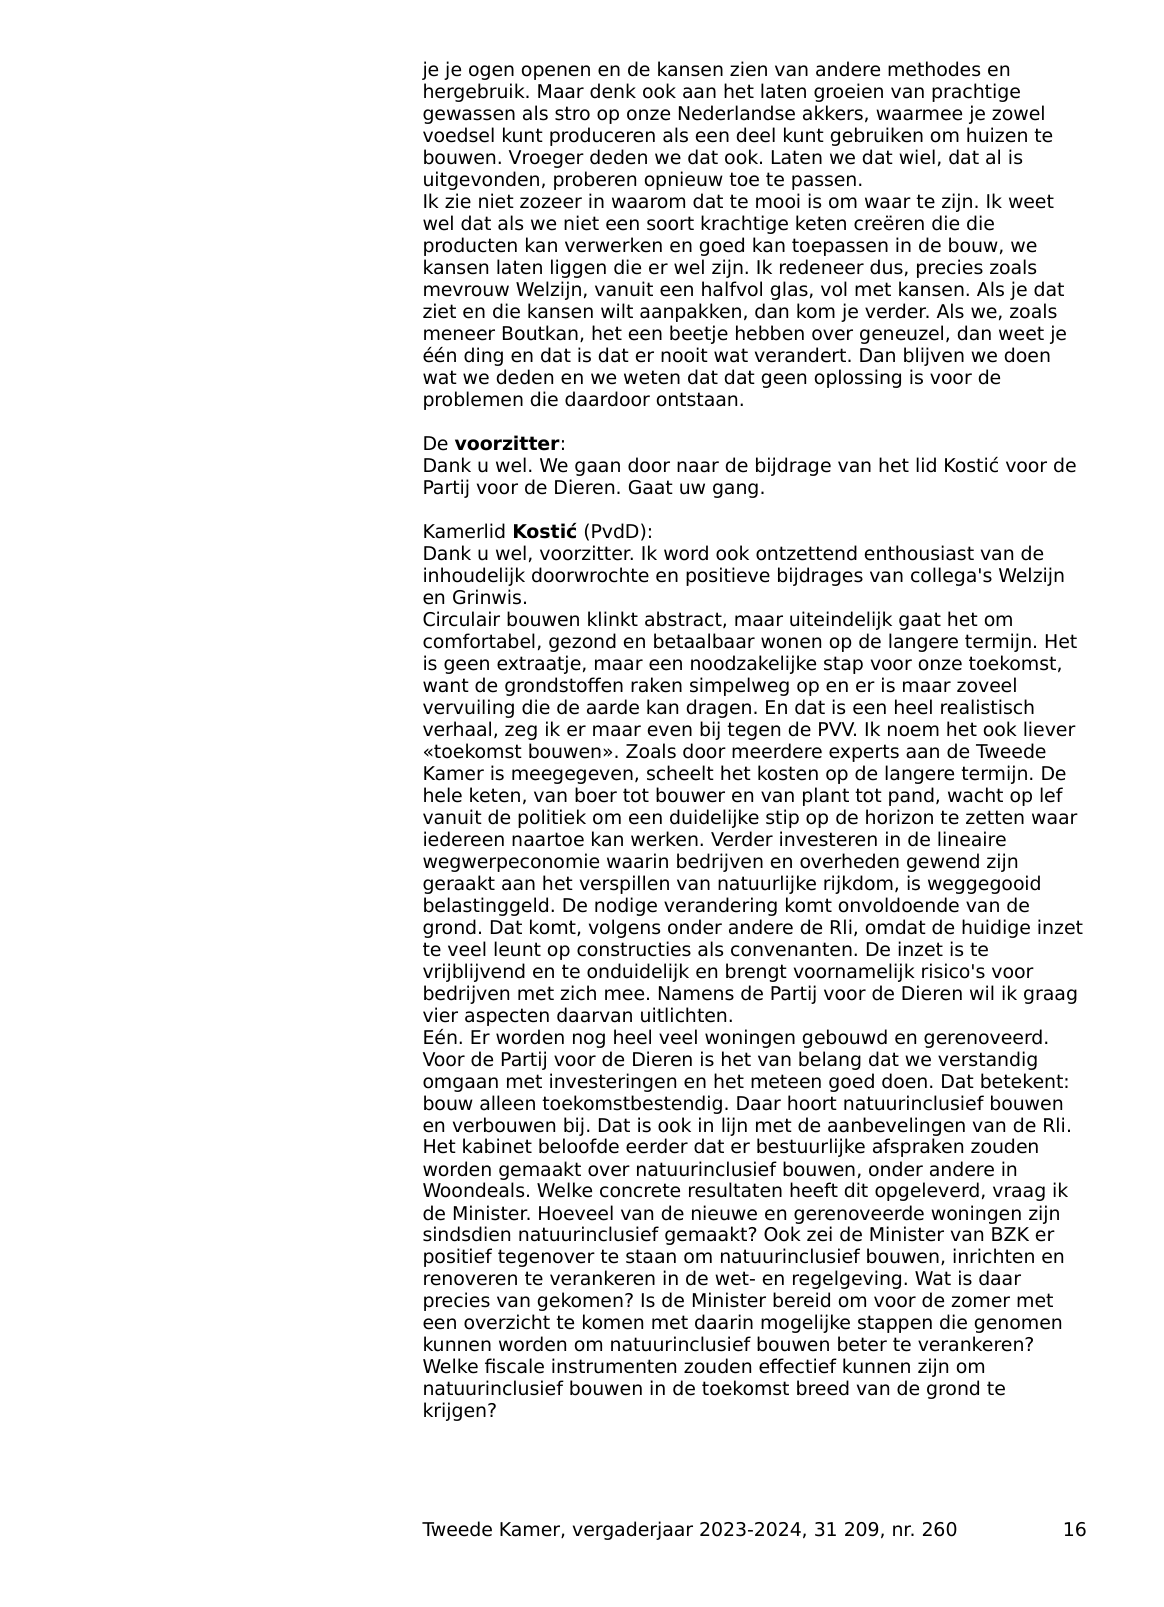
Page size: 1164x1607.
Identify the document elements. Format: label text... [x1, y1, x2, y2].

text Ik zie niet zozeer in waarom dat te mooi is om waar te zijn. Ik weet wel dat als we niet een soort krachtige keten creëren die die producten kan verwerken en goed kan toepassen in de bouw, we kansen laten liggen die er wel zijn. Ik redeneer dus, precies zoals mevrouw Welzijn, vanuit een halfvol glas, vol met kansen. Als je dat ziet en die kansen wilt aanpakken, dan kom je verder. Als we, zoals meneer Boutkan, het een beetje hebben over geneuzel, dan weet je één ding en dat is dat er nooit wat verandert. Dan blijven we doen wat we deden en we weten dat dat geen oplossing is voor de problemen die daardoor ontstaan. [422, 191, 1087, 411]
text Dank u wel. We gaan door naar de bijdrage van het lid Kostić voor de Partij voor de Dieren. Gaat uw gang. [422, 455, 1087, 499]
text De voorzitter: [422, 433, 1087, 455]
text Eén. Er worden nog heel veel woningen gebouwd en gerenoveerd. Voor de Partij voor de Dieren is het van belang dat we verstandig omgaan met investeringen en het meteen goed doen. Dat betekent: bouw alleen toekomstbestendig. Daar hoort natuurinclusief bouwen en verbouwen bij. Dat is ook in lijn met de aanbevelingen van de Rli. Het kabinet beloofde eerder dat er bestuurlijke afspraken zouden worden gemaakt over natuurinclusief bouwen, onder andere in Woondeals. Welke concrete resultaten heeft dit opgeleverd, vraag ik de Minister. Hoeveel van de nieuwe en gerenoveerde woningen zijn sindsdien natuurinclusief gemaakt? Ook zei de Minister van BZK er positief tegenover te staan om natuurinclusief bouwen, inrichten en renoveren te verankeren in de wet- en regelgeving. Wat is daar precies van gekomen? Is de Minister bereid om voor de zomer met een overzicht te komen met daarin mogelijke stappen die genomen kunnen worden om natuurinclusief bouwen beter te verankeren? Welke fiscale instrumenten zouden effectief kunnen zijn om natuurinclusief bouwen in de toekomst breed van de grond te krijgen? [422, 1027, 1087, 1422]
text Kamerlid Kostić (PvdD): [422, 521, 1087, 543]
text Circulair bouwen klinkt abstract, maar uiteindelijk gaat het om comfortabel, gezond en betaalbaar wonen op de langere termijn. Het is geen extraatje, maar een noodzakelijke stap voor onze toekomst, want de grondstoffen raken simpelweg op en er is maar zoveel vervuiling die de aarde kan dragen. En dat is een heel realistisch verhaal, zeg ik er maar even bij tegen de PVV. Ik noem het ook liever «toekomst bouwen». Zoals door meerdere experts aan de Tweede Kamer is meegegeven, scheelt het kosten op de langere termijn. De hele keten, van boer tot bouwer en van plant tot pand, wacht op lef vanuit de politiek om een duidelijke stip op de horizon te zetten waar iedereen naartoe kan werken. Verder investeren in de lineaire wegwerpeconomie waarin bedrijven en overheden gewend zijn geraakt aan het verspillen van natuurlijke rijkdom, is weggegooid belastinggeld. De nodige verandering komt onvoldoende van de grond. Dat komt, volgens onder andere de Rli, omdat de huidige inzet te veel leunt op constructies als convenanten. De inzet is te vrijblijvend en te onduidelijk en brengt voornamelijk risico's voor bedrijven met zich mee. Namens de Partij voor de Dieren wil ik graag vier aspecten daarvan uitlichten. [422, 609, 1087, 1027]
text je je ogen openen en de kansen zien van andere methodes en hergebruik. Maar denk ook aan het laten groeien van prachtige gewassen als stro op onze Nederlandse akkers, waarmee je zowel voedsel kunt produceren als een deel kunt gebruiken om huizen te bouwen. Vroeger deden we dat ook. Laten we dat wiel, dat al is uitgevonden, proberen opnieuw toe te passen. [422, 59, 1087, 191]
text Dank u wel, voorzitter. Ik word ook ontzettend enthousiast van de inhoudelijk doorwrochte en positieve bijdrages van collega's Welzijn en Grinwis. [422, 543, 1087, 609]
